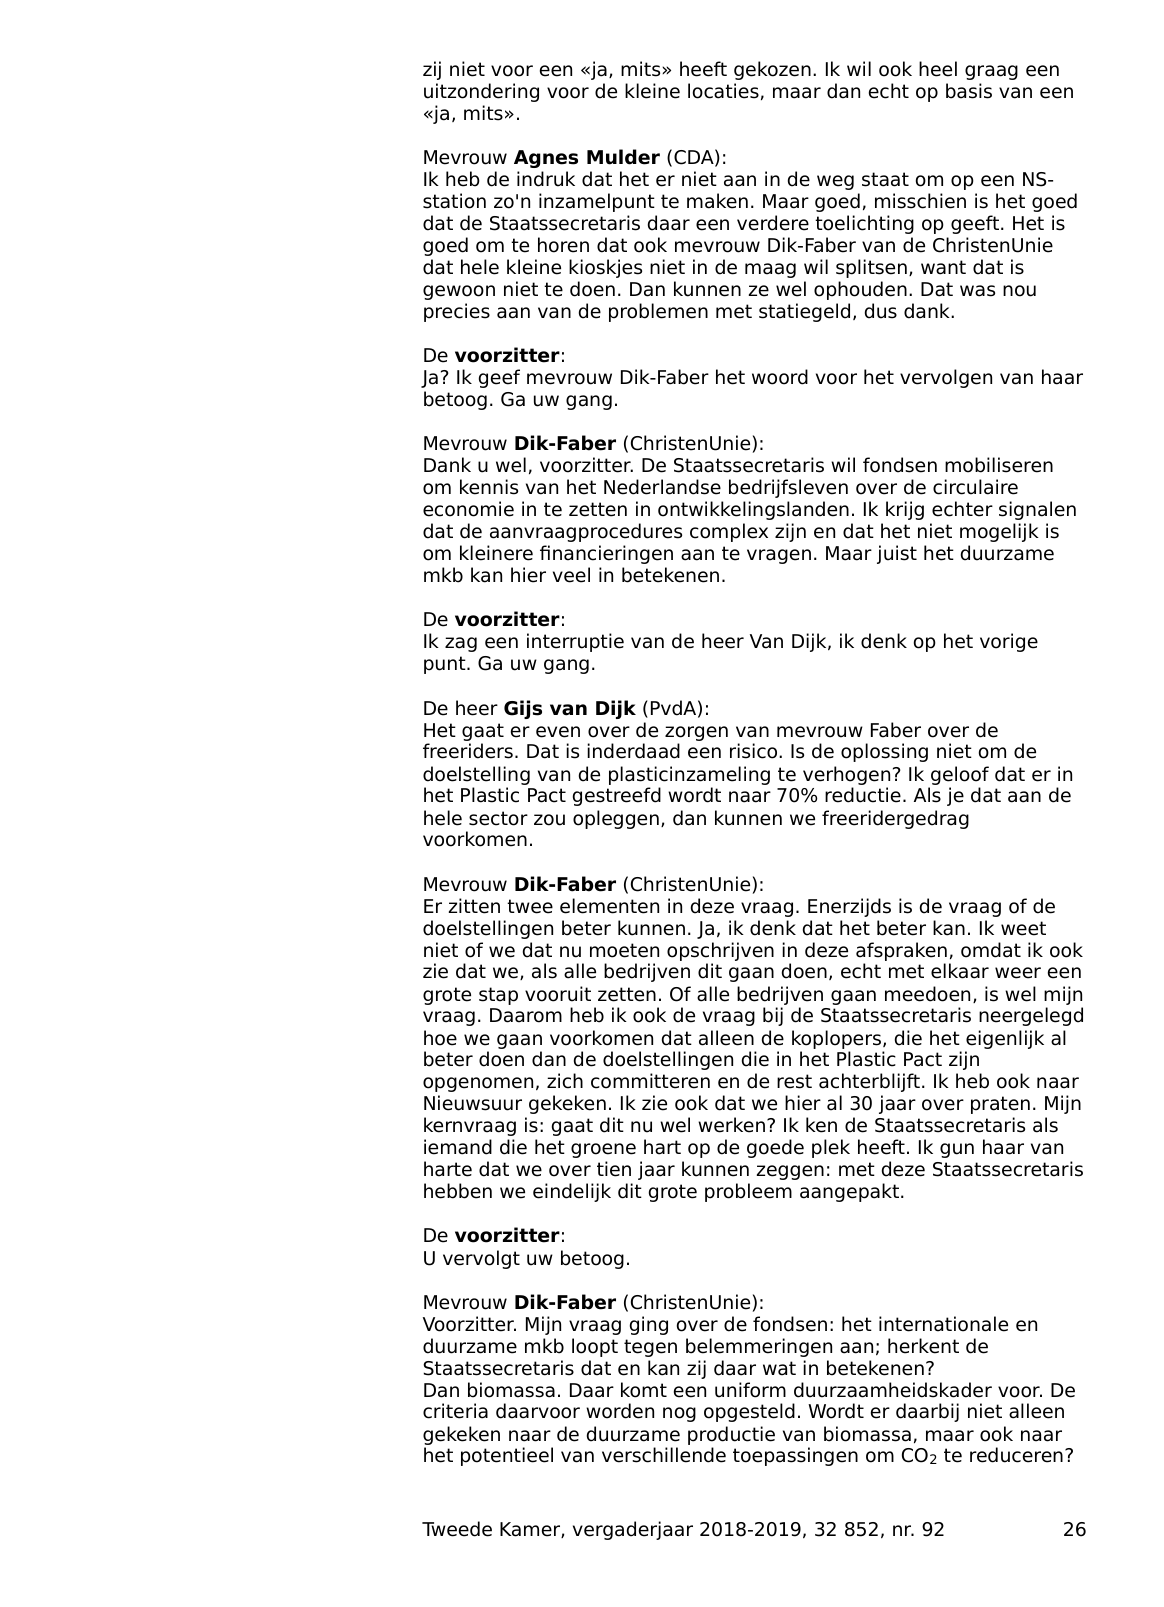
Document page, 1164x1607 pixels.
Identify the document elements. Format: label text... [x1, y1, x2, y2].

text Er zitten twee elementen in deze vraag. Enerzijds is de vraag of de doelstellingen beter kunnen. Ja, ik denk dat het beter kan. Ik weet niet of we dat nu moeten opschrijven in deze afspraken, omdat ik ook zie dat we, als alle bedrijven dit gaan doen, echt met elkaar weer een grote stap vooruit zetten. Of alle bedrijven gaan meedoen, is wel mijn vraag. Daarom heb ik ook de vraag bij de Staatssecretaris neergelegd hoe we gaan voorkomen dat alleen de koplopers, die het eigenlijk al beter doen dan de doelstellingen die in het Plastic Pact zijn opgenomen, zich committeren en de rest achterblijft. Ik heb ook naar Nieuwsuur gekeken. Ik zie ook dat we hier al 30 jaar over praten. Mijn kernvraag is: gaat dit nu wel werken? Ik ken de Staatssecretaris als iemand die het groene hart op de goede plek heeft. Ik gun haar van harte dat we over tien jaar kunnen zeggen: met deze Staatssecretaris hebben we eindelijk dit grote probleem aangepakt. [422, 896, 1087, 1203]
text Dan biomassa. Daar komt een uniform duurzaamheidskader voor. De criteria daarvoor worden nog opgesteld. Wordt er daarbij niet alleen gekeken naar de duurzame productie van biomassa, maar ook naar het potentieel van verschillende toepassingen om CO2 te reduceren? [422, 1379, 1087, 1467]
text De voorzitter: [422, 345, 1087, 367]
text Mevrouw Dik-Faber (ChristenUnie): [422, 1292, 1087, 1313]
text Mevrouw Dik-Faber (ChristenUnie): [422, 433, 1087, 455]
text Het gaat er even over de zorgen van mevrouw Faber over de freeriders. Dat is inderdaad een risico. Is de oplossing niet om de doelstelling van de plasticinzameling te verhogen? Ik geloof dat er in het Plastic Pact gestreefd wordt naar 70% reductie. Als je dat aan de hele sector zou opleggen, dan kunnen we freeridergedrag voorkomen. [422, 719, 1087, 851]
text De voorzitter: [422, 609, 1087, 631]
text De heer Gijs van Dijk (PvdA): [422, 697, 1087, 719]
text Voorzitter. Mijn vraag ging over de fondsen: het internationale en duurzame mkb loopt tegen belemmeringen aan; herkent de Staatssecretaris dat en kan zij daar wat in betekenen? [422, 1313, 1087, 1379]
text Dank u wel, voorzitter. De Staatssecretaris wil fondsen mobiliseren om kennis van het Nederlandse bedrijfsleven over de circulaire economie in te zetten in ontwikkelingslanden. Ik krijg echter signalen dat de aanvraagprocedures complex zijn en dat het niet mogelijk is om kleinere financieringen aan te vragen. Maar juist het duurzame mkb kan hier veel in betekenen. [422, 455, 1087, 587]
text U vervolgt uw betoog. [422, 1247, 1087, 1269]
text Mevrouw Dik-Faber (ChristenUnie): [422, 873, 1087, 896]
text Mevrouw Agnes Mulder (CDA): [422, 147, 1087, 169]
text De voorzitter: [422, 1225, 1087, 1247]
text zij niet voor een «ja, mits» heeft gekozen. Ik wil ook heel graag een uitzondering voor de kleine locaties, maar dan echt op basis van een «ja, mits». [422, 59, 1087, 125]
text Ja? Ik geef mevrouw Dik-Faber het woord voor het vervolgen van haar betoog. Ga uw gang. [422, 367, 1087, 411]
text Ik zag een interruptie van de heer Van Dijk, ik denk op het vorige punt. Ga uw gang. [422, 631, 1087, 675]
text Ik heb de indruk dat het er niet aan in de weg staat om op een NS-station zo'n inzamelpunt te maken. Maar goed, misschien is het goed dat de Staatssecretaris daar een verdere toelichting op geeft. Het is goed om te horen dat ook mevrouw Dik-Faber van de ChristenUnie dat hele kleine kioskjes niet in de maag wil splitsen, want dat is gewoon niet te doen. Dan kunnen ze wel ophouden. Dat was nou precies aan van de problemen met statiegeld, dus dank. [422, 169, 1087, 323]
